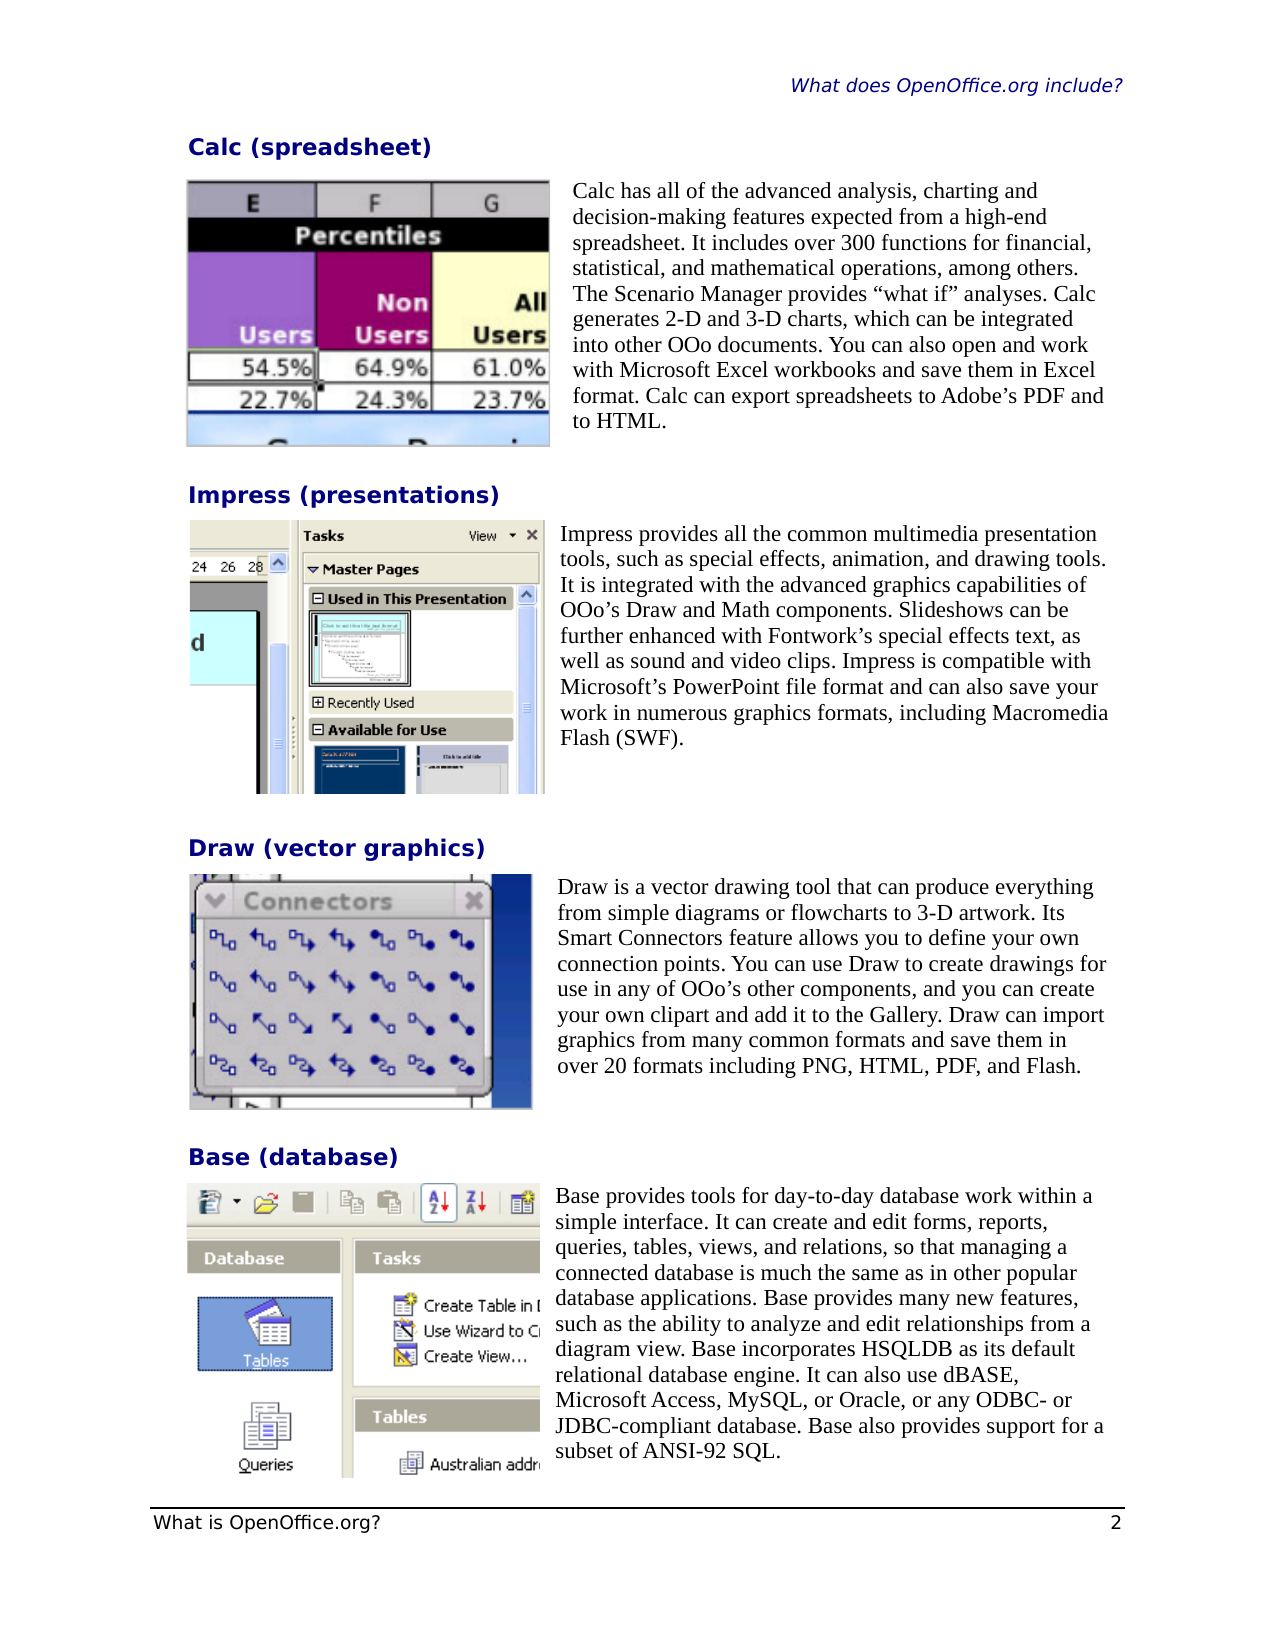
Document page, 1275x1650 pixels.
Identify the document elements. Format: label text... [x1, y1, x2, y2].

subtitle Draw (vector graphics) [188, 836, 1125, 862]
picture [183, 178, 550, 447]
picture [186, 1183, 540, 1478]
table_header [172, 1183, 186, 1478]
picture [188, 874, 535, 1110]
table_header Base provides tools for day-to-day database work within a simple interface. It can create and edit forms, reports, queries, tables, views, and relations, so that managing a connected database is much the same as in other popular database applications. Base provides many new features, such as the ability to analyze and edit relationships from a diagram view. Base incorporates HSQLDB as its default relational database engine. It can also use dBASE, Microsoft Access, MySQL, or Oracle, or any ODBC- or JDBC-compliant database. Base also provides support for a subset of ANSI-92 SQL. [540, 1183, 1125, 1478]
subtitle Impress (presentations) [188, 482, 1125, 509]
table_header [169, 179, 183, 447]
table_header Draw is a vector drawing tool that can produce everything from simple diagrams or flowcharts to 3-D artwork. Its Smart Connectors feature allows you to define your own connection points. You can use Draw to create drawings for use in any of OOo’s other components, and you can create your own clipart and add it to the Gallery. Draw can import graphics from many common formats and save them in over 20 formats including PNG, HTML, PDF, and Flash. [542, 874, 1125, 1109]
subtitle Calc (spreadsheet) [188, 134, 1125, 161]
table_header [175, 521, 189, 793]
table_header [550, 179, 558, 447]
table_header [535, 874, 542, 1109]
picture [189, 520, 545, 794]
table_header Calc has all of the advanced analysis, charting and decision-making features expected from a high-end spreadsheet. It includes over 300 functions for financial, statistical, and mathematical operations, among others. The Scenario Manager provides “what if” analyses. Calc generates 2-D and 3-D charts, which can be integrated into other OOo documents. You can also open and work with Microsoft Excel workbooks and save them in Excel format. Calc can export spreadsheets to Adobe’s PDF and to HTML. [558, 179, 1125, 447]
table_header Impress provides all the common multimedia presentation tools, such as special effects, animation, and drawing tools. It is integrated with the advanced graphics capabilities of OOo’s Draw and Math components. Slideshows can be further enhanced with Fontwork’s special effects text, as well as sound and video clips. Impress is compatible with Microsoft’s PowerPoint file format and can also save your work in numerous graphics formats, including Macromedia Flash (SWF). [545, 521, 1125, 793]
table_header [174, 874, 188, 1109]
subtitle Base (database) [188, 1144, 1125, 1171]
